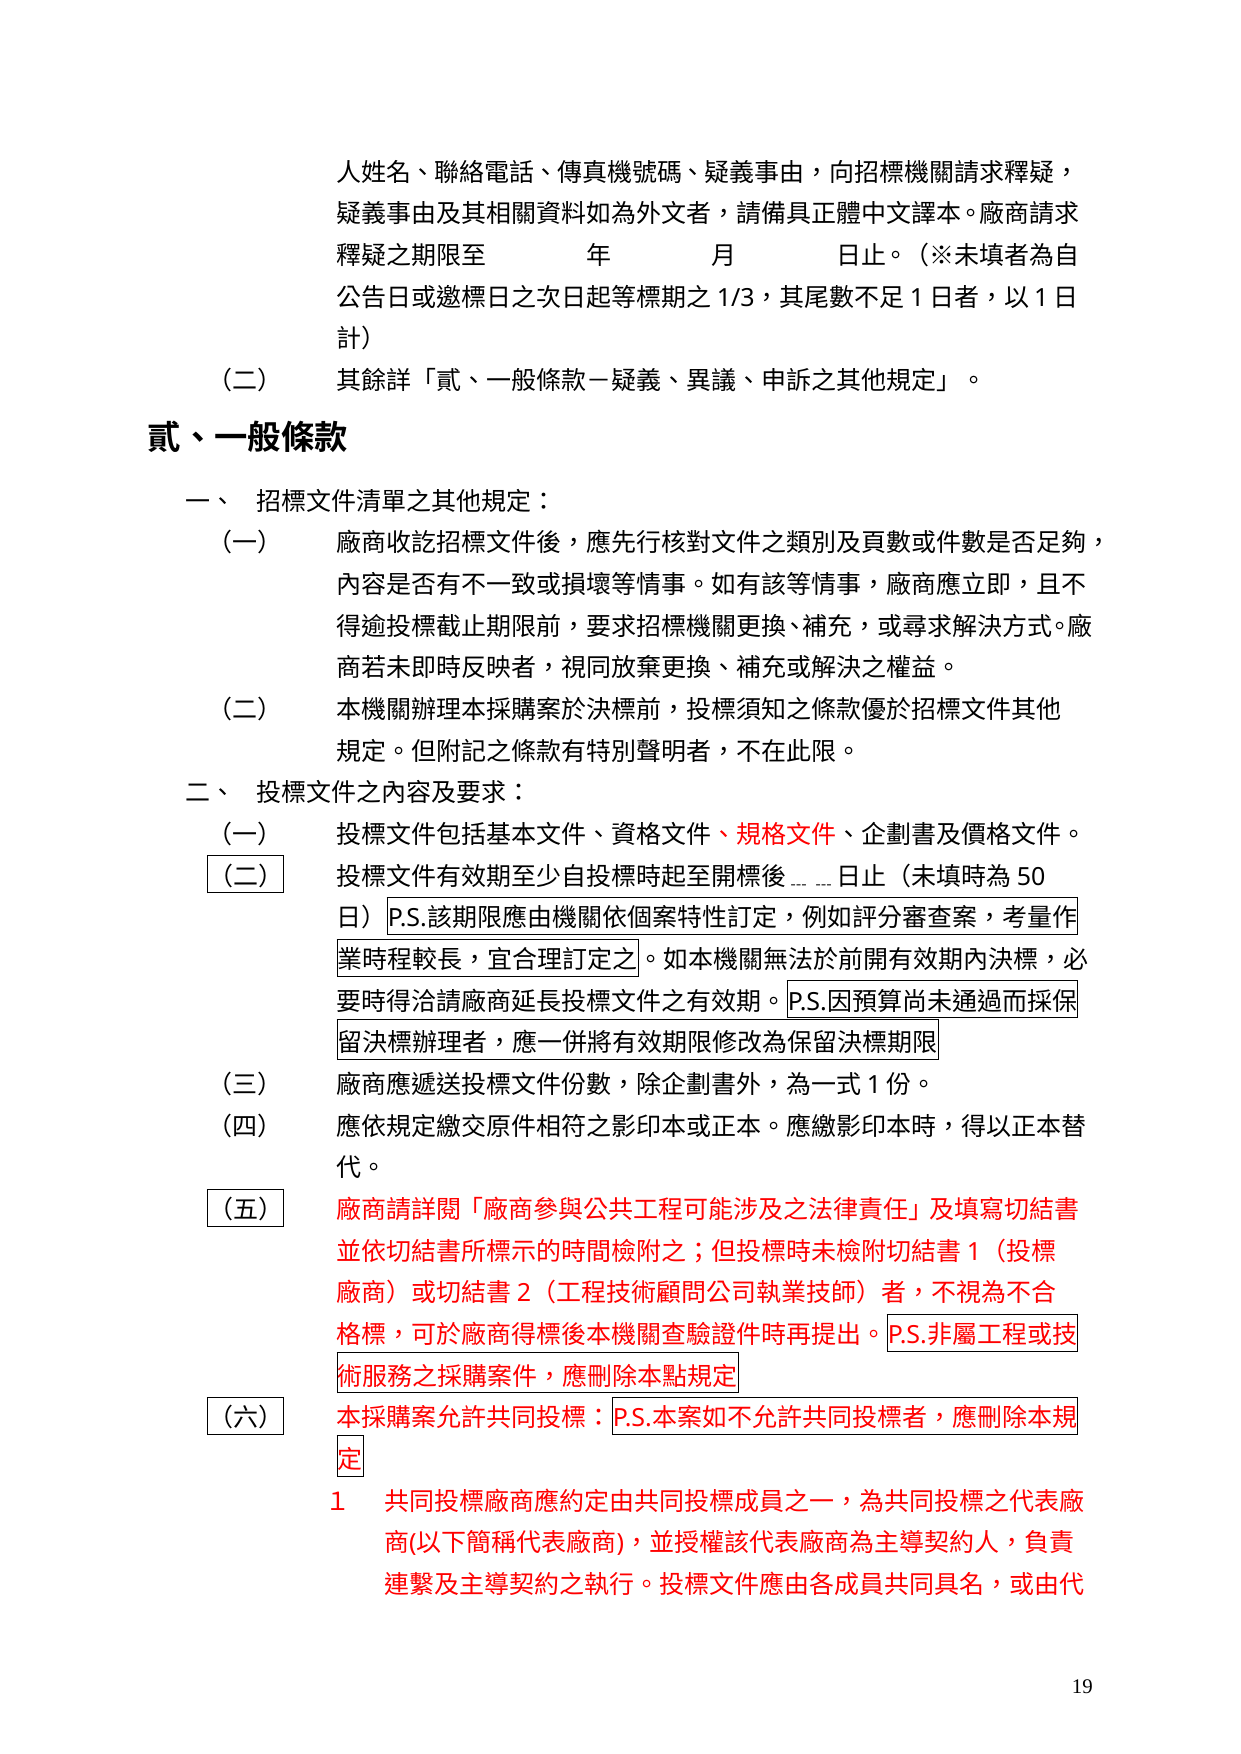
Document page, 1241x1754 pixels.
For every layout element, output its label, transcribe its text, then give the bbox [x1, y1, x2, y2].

subtitle 廠商收訖招標文件後，應先行核對文件之類別及頁數或件數是否足夠，內容是否有不一致或損壞等情事。如有該等情事，廠商應立即，且不得逾投標截止期限前，要求招標機關更換、補充，或尋求解決方式。廠商若未即時反映者，視同放棄更換、補充或解決之權益。 [207, 518, 1092, 685]
subtitle 投標文件之內容及要求： [185, 768, 1092, 810]
subtitle 其餘詳「貳、一般條款－疑義、異議、申訴之其他規定」。 [207, 356, 1079, 398]
subtitle 本機關辦理本採購案於決標前，投標須知之條款優於招標文件其他規定。但附記之條款有特別聲明者，不在此限。 [207, 685, 1079, 768]
subtitle 投標文件有效期至少自投標時起至開標後﹍﹍日止（未填時為50日）P.S.該期限應由機關依個案特性訂定，例如評分審查案，考量作業時程較長，宜合理訂定之。如本機關無法於前開有效期內決標，必要時得洽請廠商延長投標文件之有效期。P.S.因預算尚未通過而採保留決標辦理者，應一併將有效期限修改為保留決標期限 [207, 852, 1092, 1060]
subtitle 應依規定繳交原件相符之影印本或正本。應繳影印本時，得以正本替代。 [207, 1102, 1092, 1185]
subtitle 廠商請詳閱「廠商參與公共工程可能涉及之法律責任」及填寫切結書，並依切結書所標示的時間檢附之；但投標時未檢附切結書1（投標廠商）或切結書2（工程技術顧問公司執業技師）者，不視為不合格標，可於廠商得標後本機關查驗證件時再提出。P.S.非屬工程或技術服務之採購案件，應刪除本點規定 [207, 1185, 1079, 1393]
subtitle 招標文件清單之其他規定： [185, 477, 1079, 518]
subtitle 投標文件包括基本文件、資格文件、規格文件、企劃書及價格文件。 [207, 810, 1092, 852]
subtitle 本採購案允許共同投標：P.S.本案如不允許共同投標者，應刪除本規定 [207, 1393, 1092, 1477]
subtitle 廠商應遞送投標文件份數，除企劃書外，為一式1份。 [207, 1060, 1092, 1102]
subtitle 共同投標廠商應約定由共同投標成員之一，為共同投標之代表廠商(以下簡稱代表廠商)，並授權該代表廠商為主導契約人，負責連繫及主導契約之執行。投標文件應由各成員共同具名，或由代 [325, 1477, 1092, 1602]
subtitle 人姓名、聯絡電話、傳真機號碼、疑義事由，向招標機關請求釋疑，疑義事由及其相關資料如為外文者，請備具正體中文譯本。廠商請求釋疑之期限至 年 月 日止。（※未填者為自公告日或邀標日之次日起等標期之1/3，其尾數不足1日者，以1日計） [207, 148, 1079, 356]
subtitle 廠商請詳閱「廠商參與公共工程可能涉及之法律責任」及填寫切結書，並依切結書所標示的時間檢附之；但投標時未檢附切結書1（投標廠商）或切結書2（工程技術顧問公司執業技師）者，不視為不合格標，可於廠商得標後本機關查驗證件時再提出。P.S.非屬工程或技術服務之採購案件，應刪除本點規定 [338, 1353, 738, 1392]
subtitle 貳、一般條款 [148, 416, 1092, 458]
